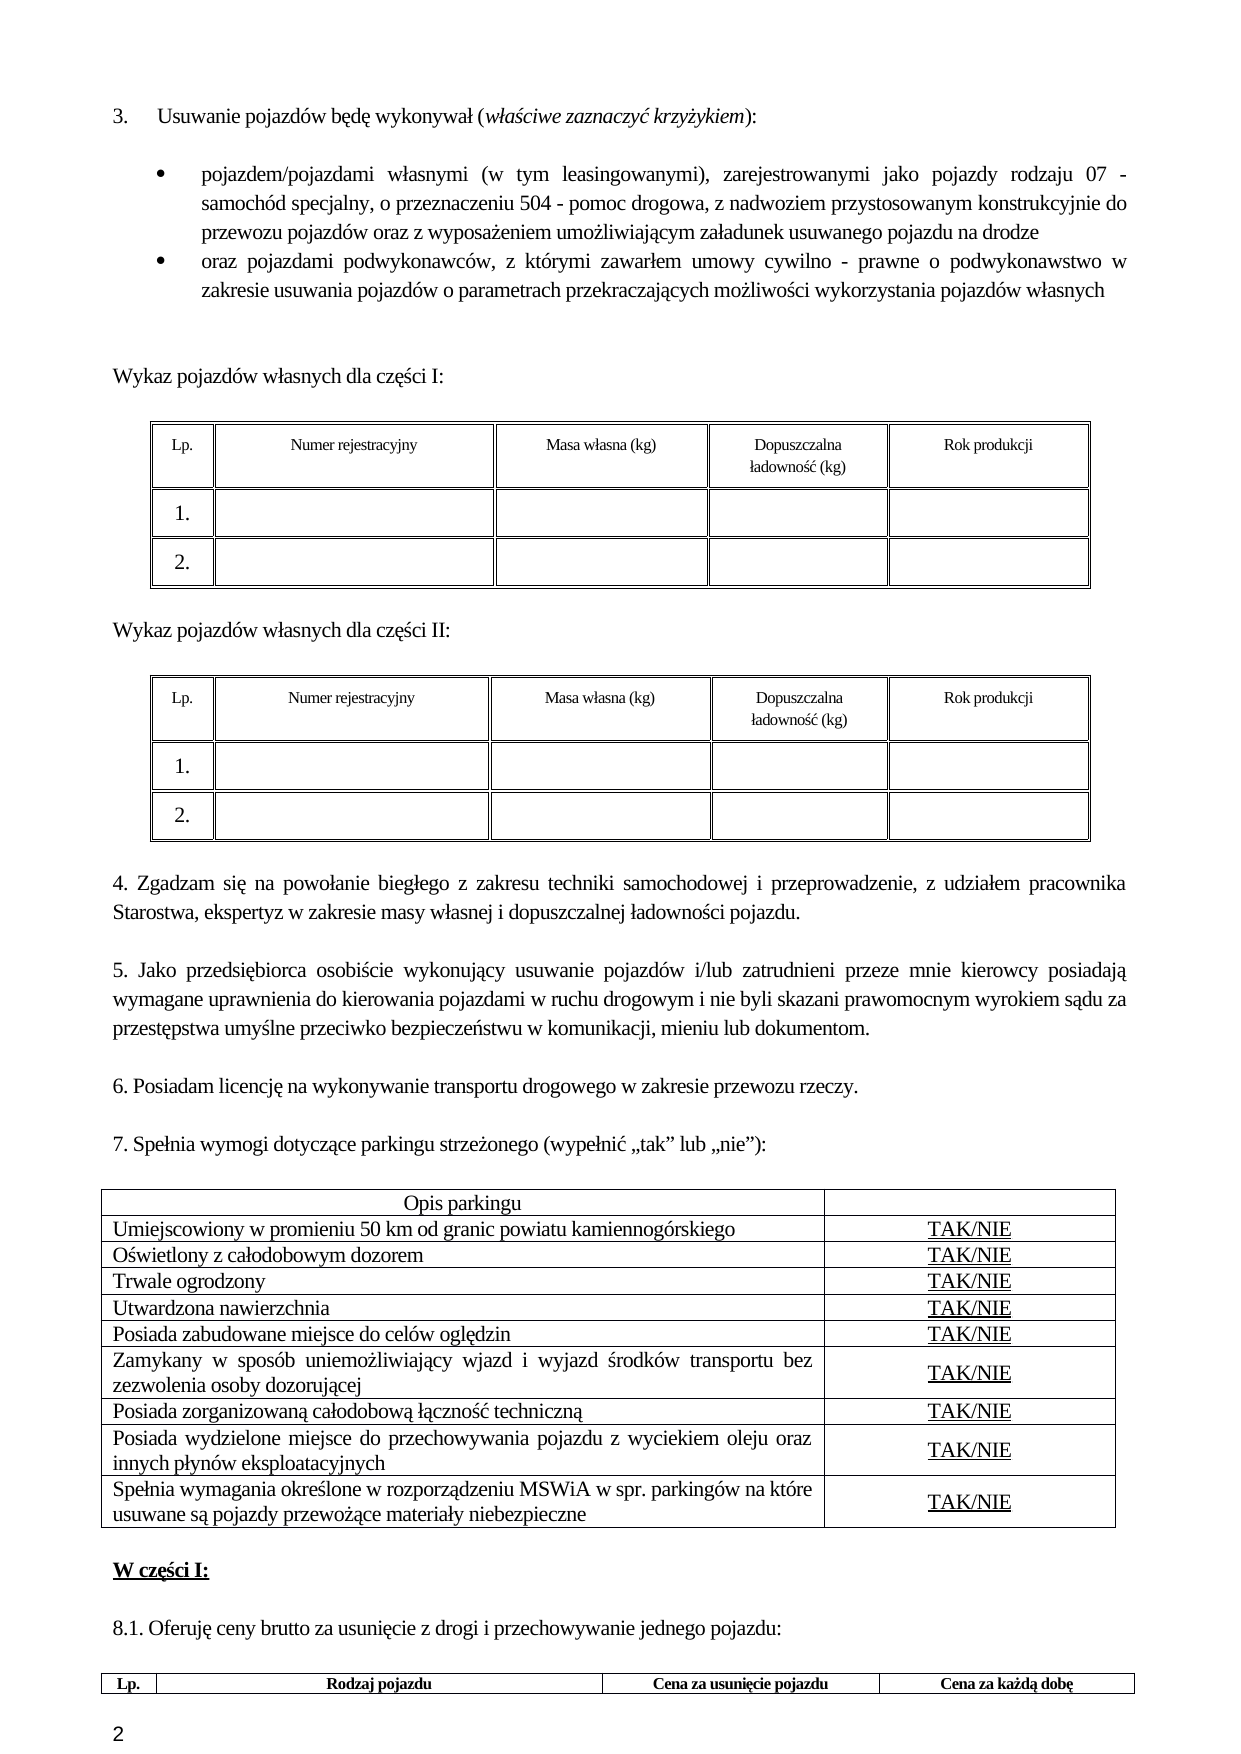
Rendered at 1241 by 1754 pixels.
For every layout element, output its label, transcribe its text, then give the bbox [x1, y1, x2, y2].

table_cell [713, 793, 887, 839]
table_header Cena za każdą dobę [880, 1674, 1134, 1693]
text Wykaz pojazdów własnych dla części II: [112, 617, 1128, 642]
table_header Dopuszczalna ładowność (kg) [713, 678, 887, 740]
table_cell [890, 743, 1088, 789]
table_header Lp. [102, 1674, 156, 1693]
text  oraz pojazdami podwykonawców, z którymi zawarłem umowy cywilno - prawne o podwykonawstwo w zakresie usuwania pojazdów o parametrach przekraczających możliwości wykorzystania pojazdów własnych [157, 248, 1128, 302]
table_cell TAK/NIE [825, 1295, 1115, 1320]
text 3. Usuwanie pojazdów będę wykonywał (właściwe zaznaczyć krzyżykiem): [112, 103, 1128, 128]
text Wykaz pojazdów własnych dla części I: [112, 363, 1128, 389]
text 4. Zgadzam się na powołanie biegłego z zakresu techniki samochodowej i przeprowadzenie, z udziałem pracownika Starostwa, ekspertyz w zakresie masy własnej i dopuszczalnej ładowności pojazdu. [112, 870, 1128, 924]
text  pojazdem/pojazdami własnymi (w tym leasingowanymi), zarejestrowanymi jako pojazdy rodzaju 07 - samochód specjalny, o przeznaczeniu 504 - pomoc drogowa, z nadwoziem przystosowanym konstrukcyjnie do przewozu pojazdów oraz z wyposażeniem umożliwiającym załadunek usuwanego pojazdu na drodze [157, 161, 1128, 244]
table_cell TAK/NIE [825, 1425, 1115, 1475]
table_header Rok produkcji [890, 678, 1088, 740]
table_cell [216, 743, 488, 789]
table_cell [216, 539, 493, 585]
text 8.1. Oferuję ceny brutto za usunięcie z drogi i przechowywanie jednego pojazdu: [112, 1614, 1128, 1640]
table_cell Posiada wydzielone miejsce do przechowywania pojazdu z wyciekiem oleju oraz innych płynów eksploatacyjnych [102, 1425, 824, 1475]
table_cell TAK/NIE [825, 1268, 1115, 1293]
table_header Numer rejestracyjny [216, 678, 488, 740]
table_cell TAK/NIE [825, 1216, 1115, 1241]
table_header [825, 1190, 1115, 1215]
text 7. Spełnia wymogi dotyczące parkingu strzeżonego (wypełnić „tak” lub „nie”): [112, 1131, 1128, 1156]
text 6. Posiadam licencję na wykonywanie transportu drogowego w zakresie przewozu rzeczy. [112, 1073, 1128, 1098]
table_cell [216, 490, 493, 536]
table_header Numer rejestracyjny [216, 425, 493, 487]
table_header Masa własna (kg) [492, 678, 710, 740]
table_cell [890, 539, 1088, 585]
table_cell [710, 539, 887, 585]
table_cell Zamykany w sposób uniemożliwiający wjazd i wyjazd środków transportu bez zezwolenia osoby dozorującej [102, 1347, 824, 1397]
table_header Cena za usunięcie pojazdu [603, 1674, 879, 1693]
table_cell 2. [153, 539, 213, 585]
table_header Lp. [153, 678, 213, 740]
table_header Rok produkcji [890, 425, 1088, 487]
text 5. Jako przedsiębiorca osobiście wykonujący usuwanie pojazdów i/lub zatrudnieni przeze mnie kierowcy posiadają wymagane uprawnienia do kierowania pojazdami w ruchu drogowym i nie byli skazani prawomocnym wyrokiem sądu za przestępstwa umyślne przeciwko bezpieczeństwu w komunikacji, mieniu lub dokumentom. [112, 957, 1128, 1040]
table_cell [492, 793, 710, 839]
table_header Rodzaj pojazdu [157, 1674, 602, 1693]
table_cell 1. [153, 743, 213, 789]
table_cell TAK/NIE [825, 1321, 1115, 1346]
table_cell [890, 793, 1088, 839]
table_cell [492, 743, 710, 789]
table_cell Trwale ogrodzony [102, 1268, 824, 1293]
table_header Masa własna (kg) [497, 425, 707, 487]
table_cell [216, 793, 488, 839]
table_cell TAK/NIE [825, 1399, 1115, 1424]
table_cell [890, 490, 1088, 536]
table_header Lp. [153, 425, 213, 487]
table_cell Posiada zabudowane miejsce do celów oględzin [102, 1321, 824, 1346]
table_cell 2. [153, 793, 213, 839]
table_cell [497, 539, 707, 585]
table_cell Oświetlony z całodobowym dozorem [102, 1242, 824, 1267]
text W części I: [112, 1557, 1128, 1582]
table_cell Spełnia wymagania określone w rozporządzeniu MSWiA w spr. parkingów na które usuwane są pojazdy przewożące materiały niebezpieczne [102, 1476, 824, 1527]
table_cell [497, 490, 707, 536]
table_cell [713, 743, 887, 789]
table_cell [710, 490, 887, 536]
table_cell Posiada zorganizowaną całodobową łączność techniczną [102, 1399, 824, 1424]
table_header Opis parkingu [102, 1190, 824, 1215]
table_cell 1. [153, 490, 213, 536]
table_cell TAK/NIE [825, 1476, 1115, 1527]
table_header Dopuszczalna ładowność (kg) [710, 425, 887, 487]
table_cell TAK/NIE [825, 1347, 1115, 1397]
table_cell Umiejscowiony w promieniu 50 km od granic powiatu kamiennogórskiego [102, 1216, 824, 1241]
table_cell Utwardzona nawierzchnia [102, 1295, 824, 1320]
table_cell TAK/NIE [825, 1242, 1115, 1267]
